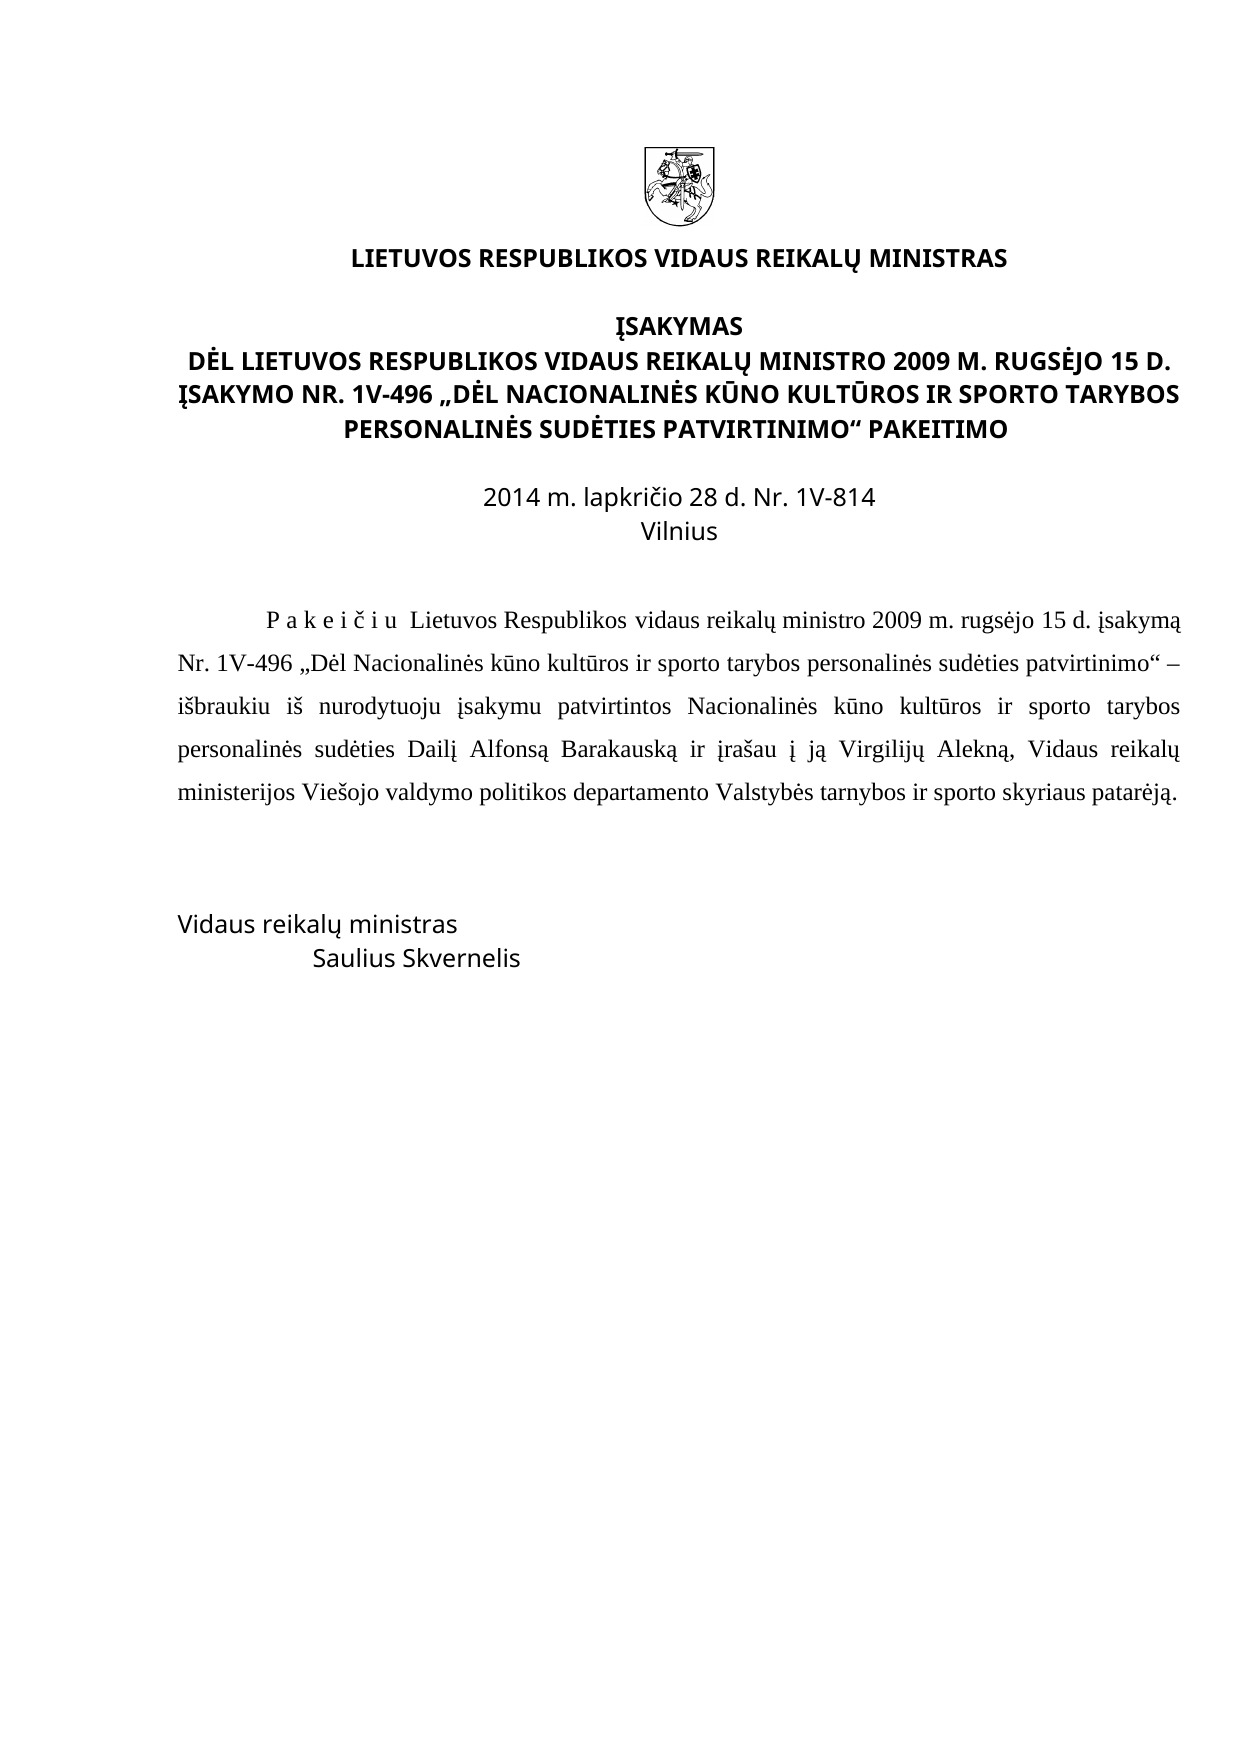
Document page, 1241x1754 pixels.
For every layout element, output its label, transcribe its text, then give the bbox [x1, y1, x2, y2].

text Vilnius [177, 513, 1181, 547]
text ĮSAKYMAS [177, 309, 1181, 343]
text LIETUVOS RESPUBLIKOS VIDAUS REIKALŲ MINISTRAS [177, 241, 1181, 275]
text P a k e i č i u Lietuvos Respublikos vidaus reikalų ministro 2009 m. rugsėjo 15 d. įsakymą Nr. 1V-496 „Dėl Nacionalinės kūno kultūros ir sporto tarybos personalinės sudėties patvirtinimo“ – išbraukiu iš nurodytuoju įsakymu patvirtintos Nacionalinės kūno kultūros ir sporto tarybos personalinės sudėties Dailį Alfonsą Barakauską ir įrašau į ją Virgilijų Alekną, Vidaus reikalų ministerijos Viešojo valdymo politikos departamento Valstybės tarnybos ir sporto skyriaus patarėją. [177, 605, 1181, 806]
text 2014 m. lapkričio 28 d. Nr. 1V-814 [177, 479, 1181, 513]
text DĖL LIETUVOS RESPUBLIKOS VIDAUS REIKALŲ MINISTRO 2009 M. RUGSĖJO 15 D. ĮSAKYMO NR. 1V-496 „DĖL NACIONALINĖS KŪNO KULTŪROS IR SPORTO TARYBOS PERSONALINĖS SUDĖTIES PATVIRTINIMO“ PAKEITIMO [177, 343, 1181, 445]
text Vidaus reikalų ministras Saulius Skvernelis [177, 907, 1181, 975]
